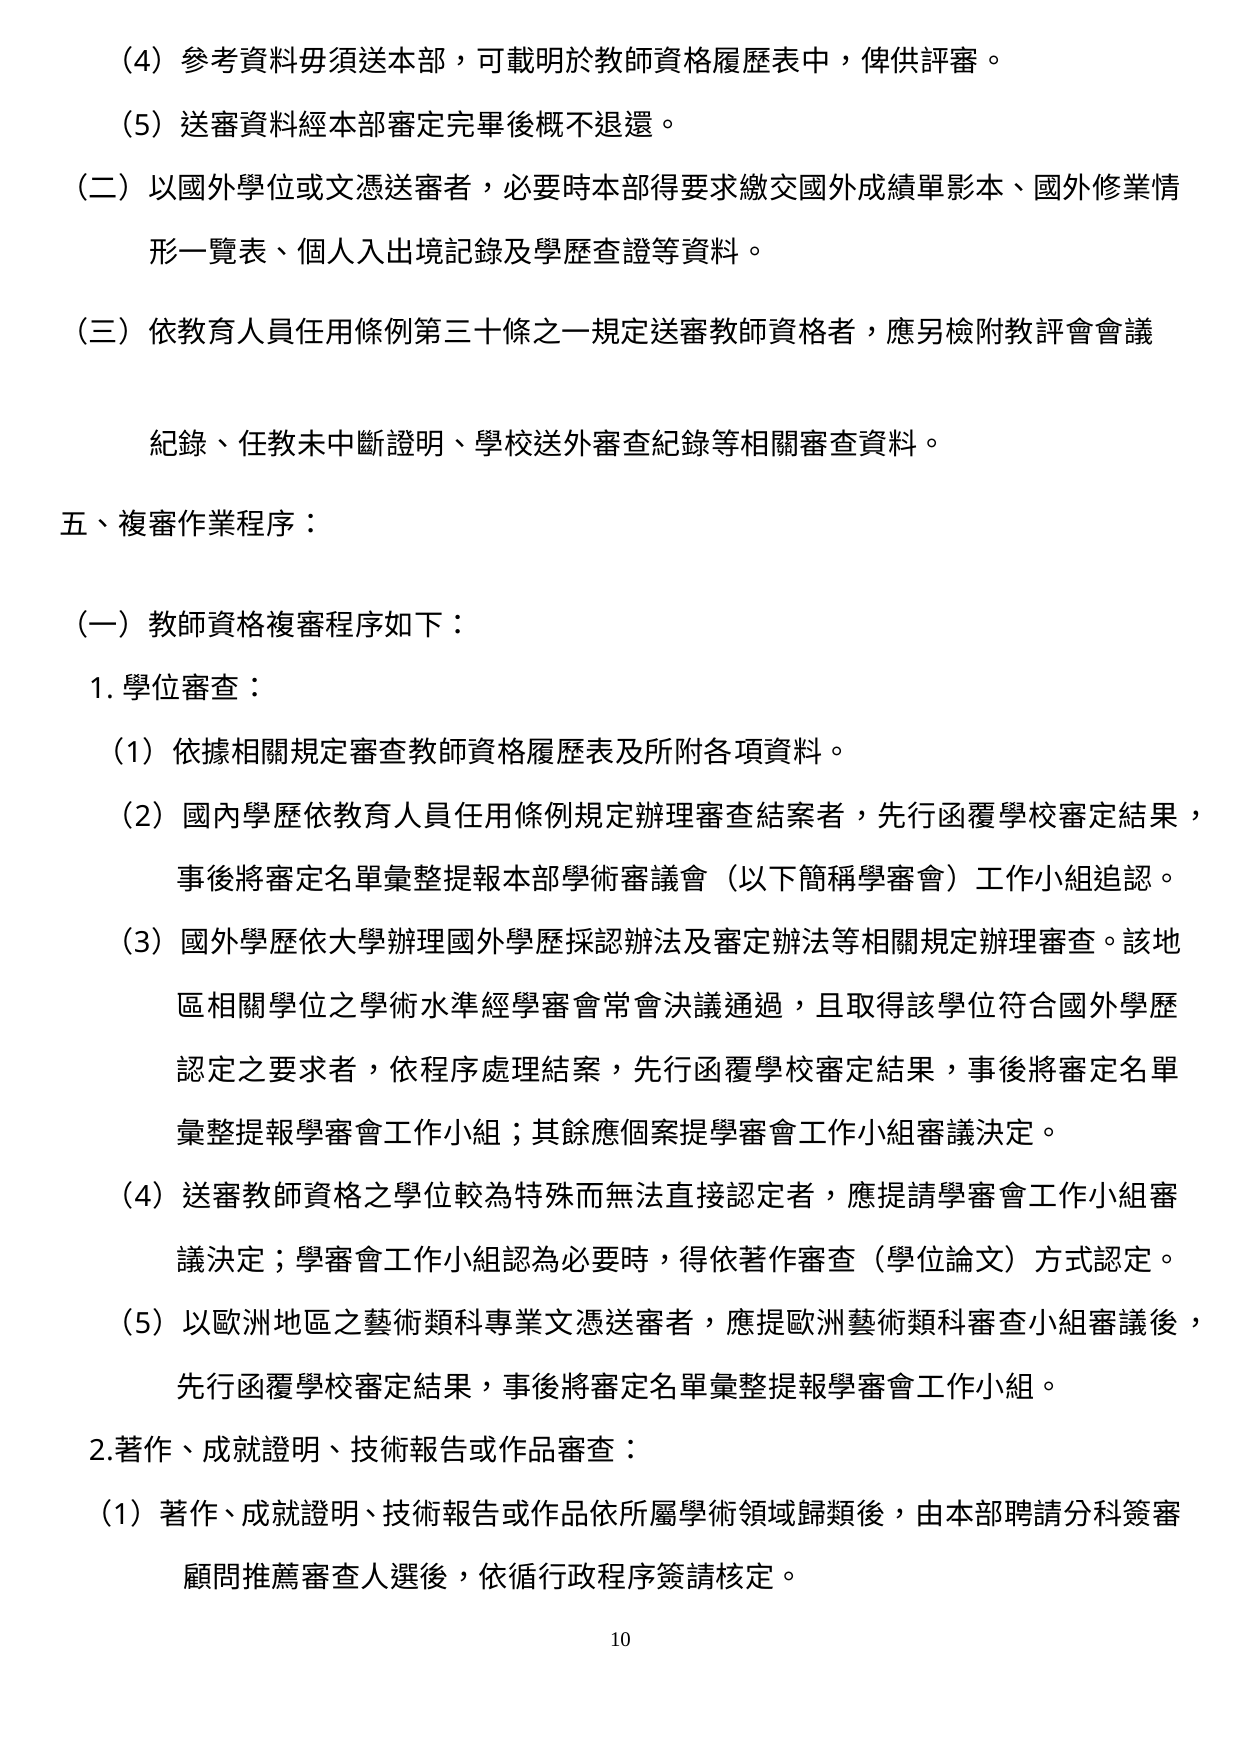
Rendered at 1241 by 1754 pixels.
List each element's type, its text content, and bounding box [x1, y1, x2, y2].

text 2.著作、成就證明、技術報告或作品審查： [59, 1427, 1181, 1469]
text （5）送審資料經本部審定完畢後概不退還。 [104, 102, 1181, 144]
text （4）送審教師資格之學位較為特殊而無法直接認定者，應提請學審會工作小組審議決定；學審會工作小組認為必要時，得依著作審查（學位論文）方式認定。 [104, 1173, 1181, 1279]
text （二）以國外學位或文憑送審者，必要時本部得要求繳交國外成績單影本、國外修業情形一覽表、個人入出境記錄及學歷查證等資料。 [59, 165, 1181, 271]
text （2）國內學歷依教育人員任用條例規定辦理審查結案者，先行函覆學校審定結果，事後將審定名單彙整提報本部學術審議會（以下簡稱學審會）工作小組追認。 [104, 792, 1181, 898]
text （1）著作、成就證明、技術報告或作品依所屬學術領域歸類後，由本部聘請分科簽審顧問推薦審查人選後，依循行政程序簽請核定。 [59, 1490, 1181, 1596]
text （三）依教育人員任用條例第三十條之一規定送審教師資格者，應另檢附教評會會議紀錄、任教未中斷證明、學校送外審查紀錄等相關審查資料。 [59, 292, 1181, 479]
text （5）以歐洲地區之藝術類科專業文憑送審者，應提歐洲藝術類科審查小組審議後，先行函覆學校審定結果，事後將審定名單彙整提報學審會工作小組。 [104, 1300, 1181, 1406]
text （3）國外學歷依大學辦理國外學歷採認辦法及審定辦法等相關規定辦理審查。該地區相關學位之學術水準經學審會常會決議通過，且取得該學位符合國外學歷認定之要求者，依程序處理結案，先行函覆學校審定結果，事後將審定名單彙整提報學審會工作小組；其餘應個案提學審會工作小組審議決定。 [104, 919, 1181, 1152]
text （1）依據相關規定審查教師資格履歷表及所附各項資料。 [59, 728, 1181, 771]
text （4）參考資料毋須送本部，可載明於教師資格履歷表中，俾供評審。 [104, 38, 1181, 80]
text （一）教師資格複審程序如下： [59, 602, 1181, 644]
text 1. 學位審查： [59, 665, 1181, 707]
text 五、複審作業程序： [59, 501, 1181, 543]
